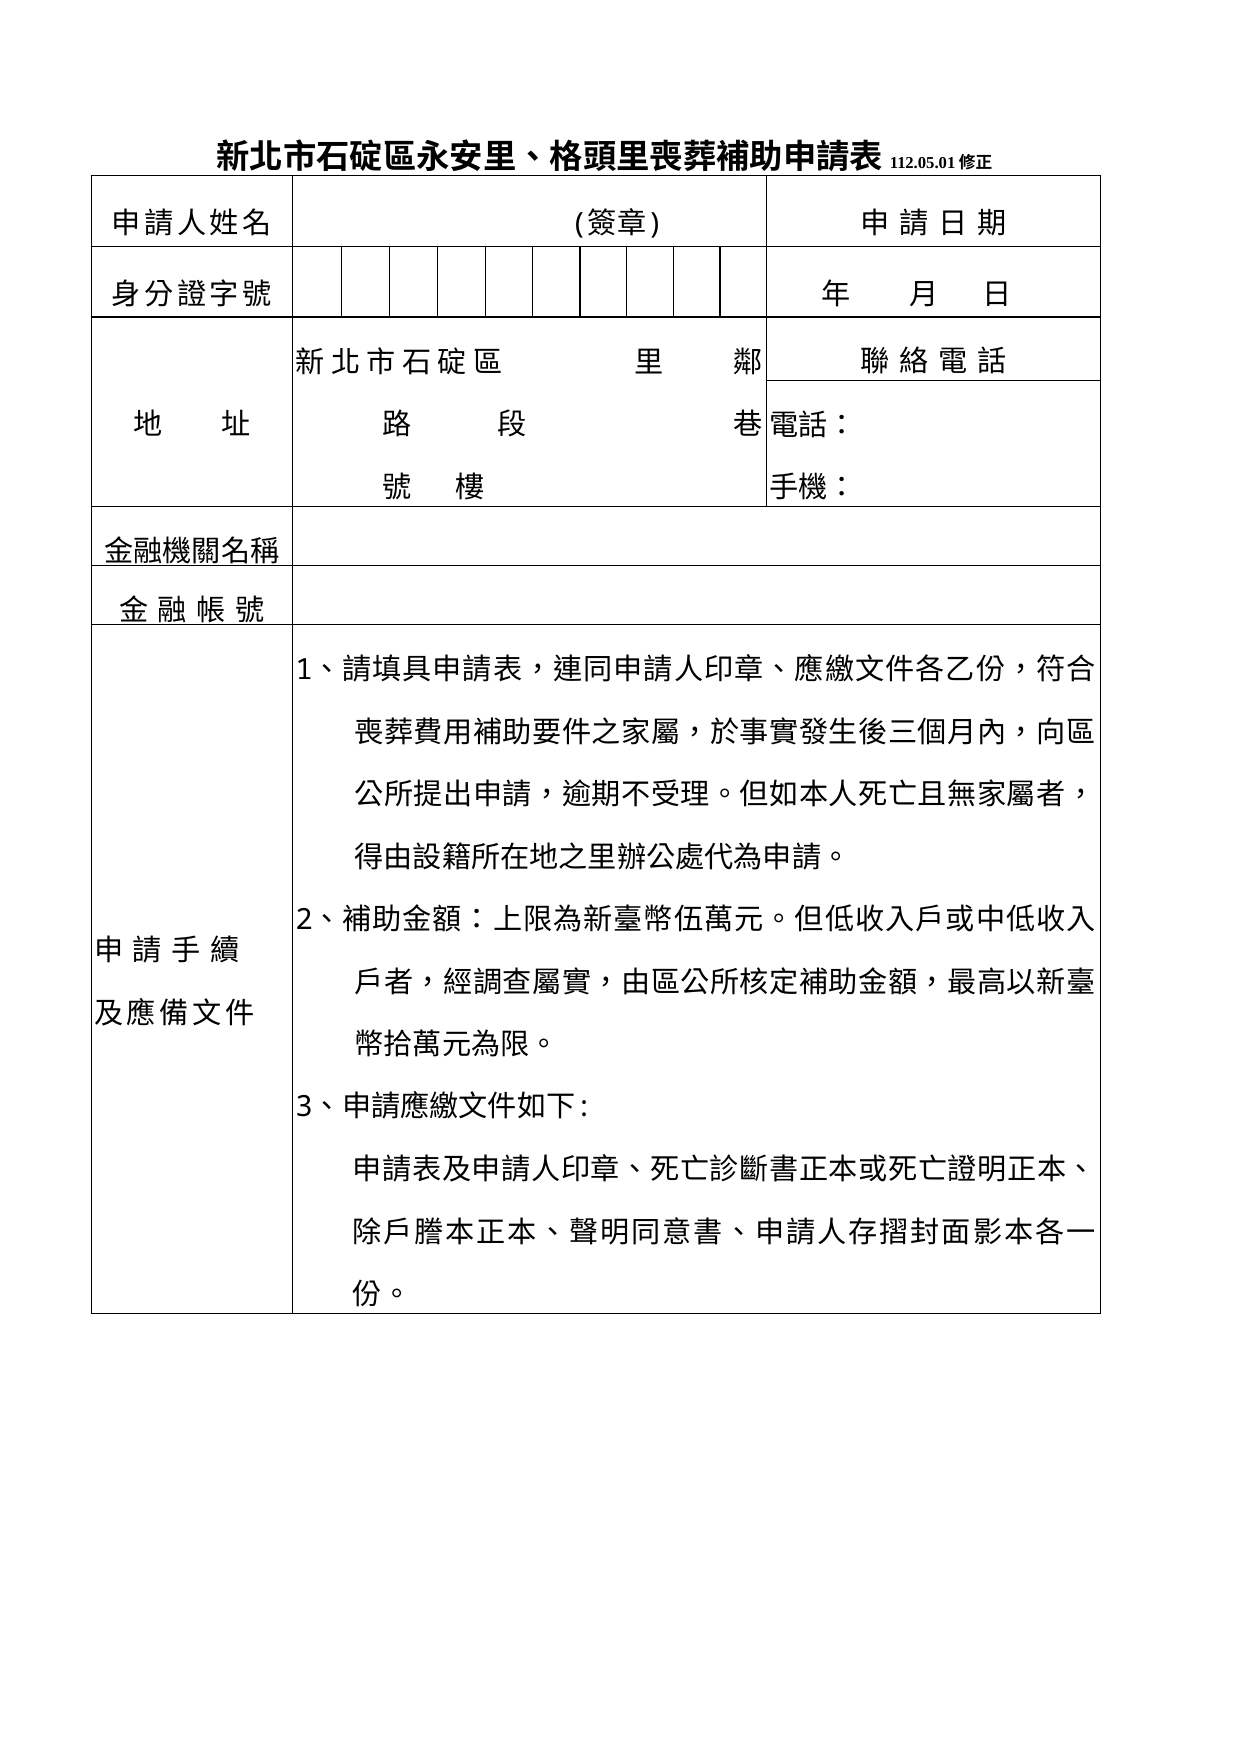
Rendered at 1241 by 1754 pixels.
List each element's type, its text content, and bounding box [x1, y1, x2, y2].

table_cell 聯絡電話 [767, 318, 1100, 380]
table_cell 申請手續 及應備文件 [92, 625, 292, 1313]
table_cell [533, 247, 579, 316]
table_cell 電話： 手機： [767, 381, 1100, 506]
table_cell [390, 247, 437, 316]
table_cell [293, 566, 1100, 624]
text 新北市石碇區永安里、格頭里喪葬補助申請表112.05.01修正 [106, 112, 1092, 175]
table_cell [293, 507, 1100, 565]
table_cell [486, 247, 532, 316]
table_cell [581, 247, 626, 316]
table_cell [342, 247, 389, 316]
table_cell [293, 247, 341, 316]
table_cell 金融帳號 [92, 566, 292, 624]
table_cell 地址 [92, 318, 292, 506]
table_cell 請填具申請表，連同申請人印章、應繳文件各乙份，符合喪葬費用補助要件之家屬，於事實發生後三個月內，向區公所提出申請，逾期不受理。但如本人死亡且無家屬者，得由設籍所在地之里辦公處代為申請。 補助金額：上限為新臺幣伍萬元。但低收入戶或中低收入戶者，經調查屬實，由區公所核定補助金額，最高以新臺幣拾萬元為限。 申請應繳文件如下: 申請表及申請人印章、死亡診斷書正本或死亡證明正本、除戶謄本正本、聲明同意書、申請人存摺封面影本各一份。 [293, 625, 1100, 1313]
table_header 申請日期 [767, 176, 1100, 246]
table_header (簽章) [293, 176, 766, 246]
table_cell 新北市石碇區 里 鄰 路 段 巷 號 樓 [293, 318, 766, 506]
table_cell [721, 247, 766, 316]
table_cell 身分證字號 [92, 247, 292, 316]
table_cell 年 月 日 [767, 247, 1100, 316]
table_cell [627, 247, 673, 316]
table_cell [674, 247, 719, 316]
table_header 申請人姓名 [92, 176, 292, 246]
table_cell [438, 247, 485, 316]
table_cell 金融機關名稱 [92, 507, 292, 565]
